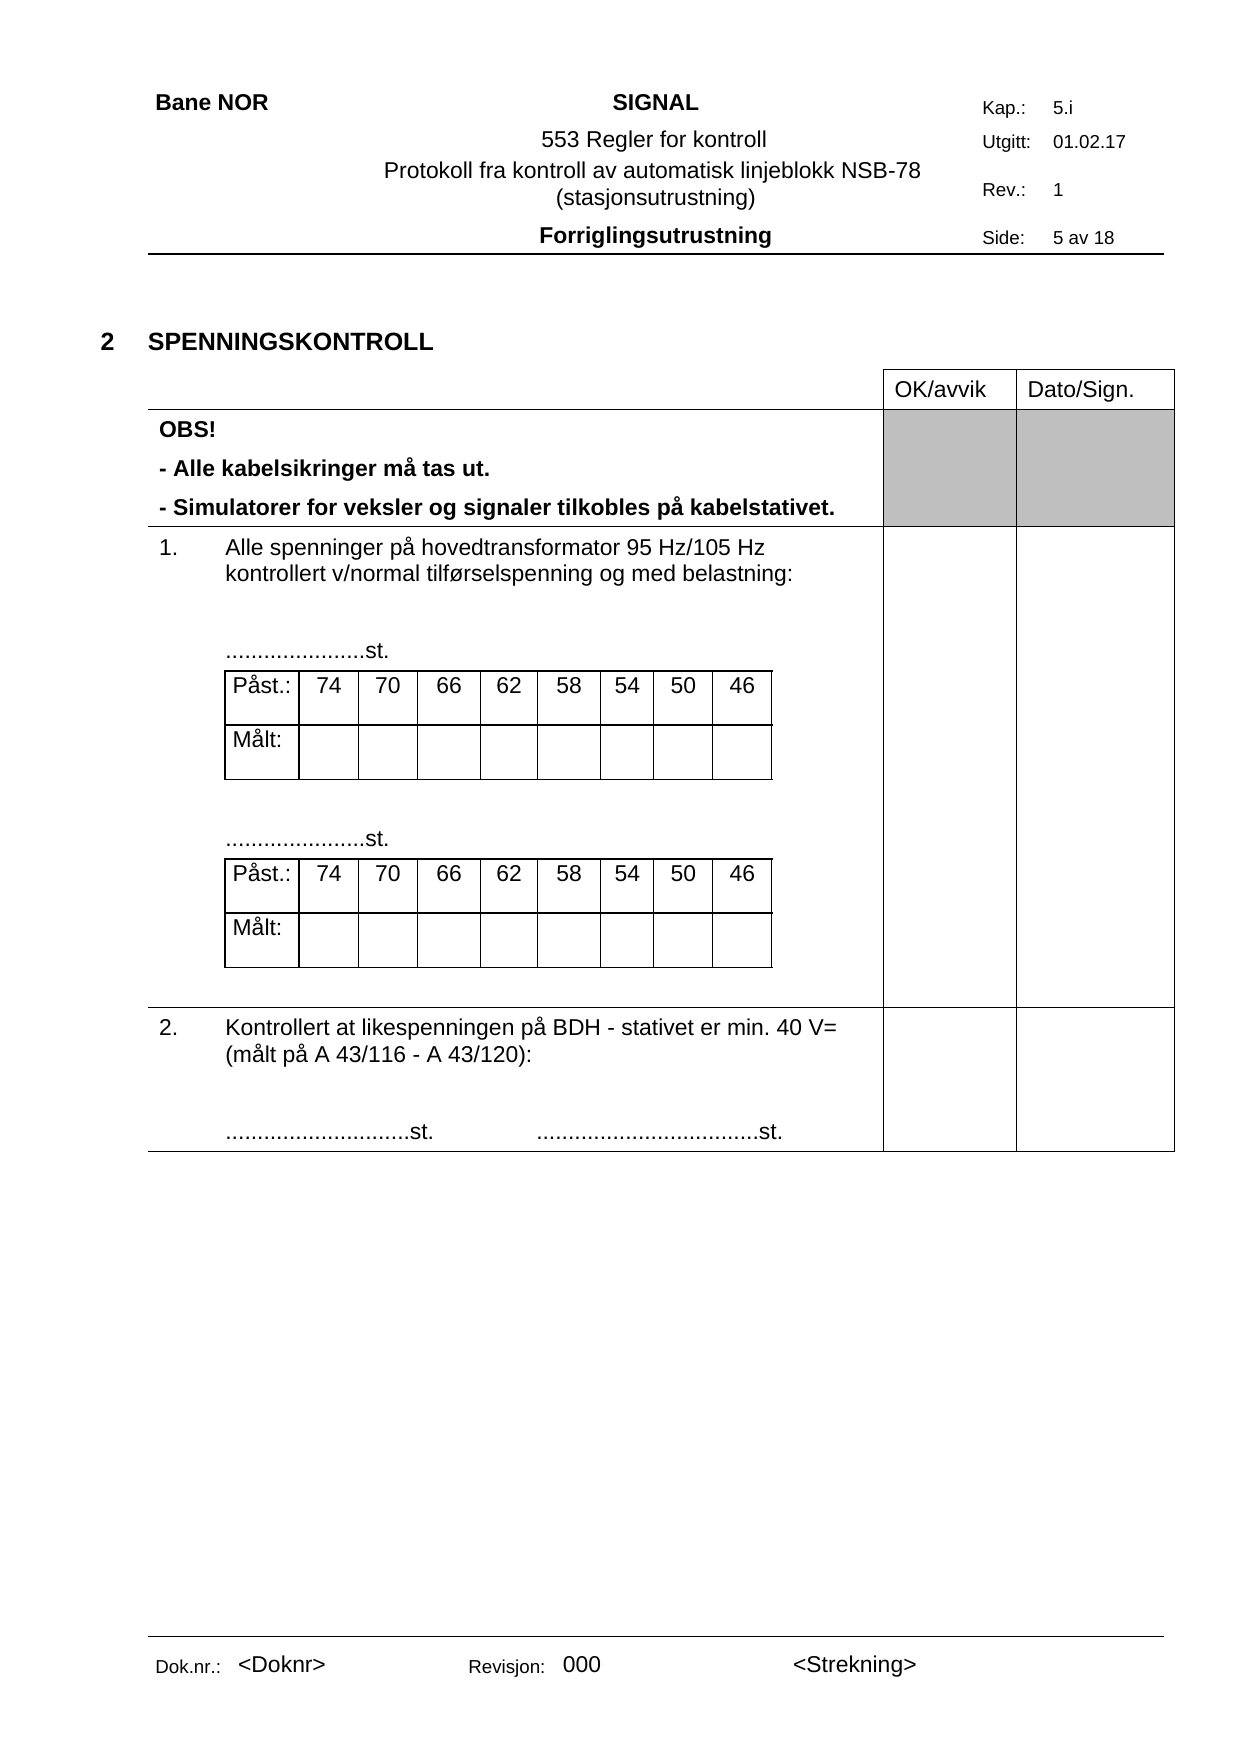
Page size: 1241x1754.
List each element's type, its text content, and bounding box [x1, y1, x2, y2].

table_header 50 [654, 672, 712, 724]
table_header 46 [713, 672, 771, 724]
table_header 74 [300, 860, 358, 912]
table_cell [481, 914, 537, 966]
table_cell [538, 914, 600, 966]
table_cell [359, 726, 417, 779]
table_header 62 [481, 672, 537, 724]
table_cell [601, 914, 653, 966]
table_header 74 [300, 672, 358, 724]
table_cell [359, 914, 417, 966]
table_cell Målt: [226, 726, 298, 779]
table_cell [654, 726, 712, 779]
table_header 70 [359, 860, 417, 912]
table_cell [1017, 410, 1174, 526]
table_cell Målt: [226, 914, 298, 966]
table_header 54 [601, 860, 653, 912]
table_header Dato/Sign. [1017, 370, 1174, 408]
table_header 58 [538, 860, 600, 912]
table_cell OBS! - Alle kabelsikringer må tas ut. - Simulatorer for veksler og signaler tilkobles på kabelstativet. [148, 410, 883, 526]
table_header Påst.: [226, 860, 298, 912]
table_cell [1017, 527, 1174, 1007]
table_header 66 [418, 860, 480, 912]
table_header 50 [654, 860, 712, 912]
table_header 54 [601, 672, 653, 724]
table_header 66 [418, 672, 480, 724]
table_header 58 [538, 672, 600, 724]
table_cell [713, 914, 771, 966]
table_cell Alle spenninger på hovedtransformator 95 Hz/105 Hz kontrollert v/normal tilførselspenning og med belastning: ......................st. ......................st. [214, 527, 883, 1007]
table_header 70 [359, 672, 417, 724]
table_cell [884, 527, 1016, 1007]
table_header [148, 369, 214, 408]
table_cell [300, 726, 358, 779]
table_cell [481, 726, 537, 779]
table_cell [418, 914, 480, 966]
table_header [214, 369, 883, 408]
table_cell [300, 914, 358, 966]
table_cell [1017, 1008, 1174, 1151]
table_cell [713, 726, 771, 779]
table_header Påst.: [226, 672, 298, 724]
table_header OK/avvik [884, 370, 1016, 408]
table_cell 1. [148, 527, 214, 1007]
table_header 62 [481, 860, 537, 912]
subtitle SPENNINGSKONTROLL [100, 327, 1152, 356]
table_cell [538, 726, 600, 779]
table_cell [884, 410, 1016, 526]
table_cell [418, 726, 480, 779]
table_cell 2. [148, 1008, 214, 1151]
table_cell Kontrollert at likespenningen på BDH - stativet er min. 40 V= (målt på A 43/116 - A 43/120): .............................st. ...................................st. [214, 1008, 883, 1151]
table_header 46 [713, 860, 771, 912]
table_cell [601, 726, 653, 779]
table_cell [884, 1008, 1016, 1151]
table_cell [654, 914, 712, 966]
